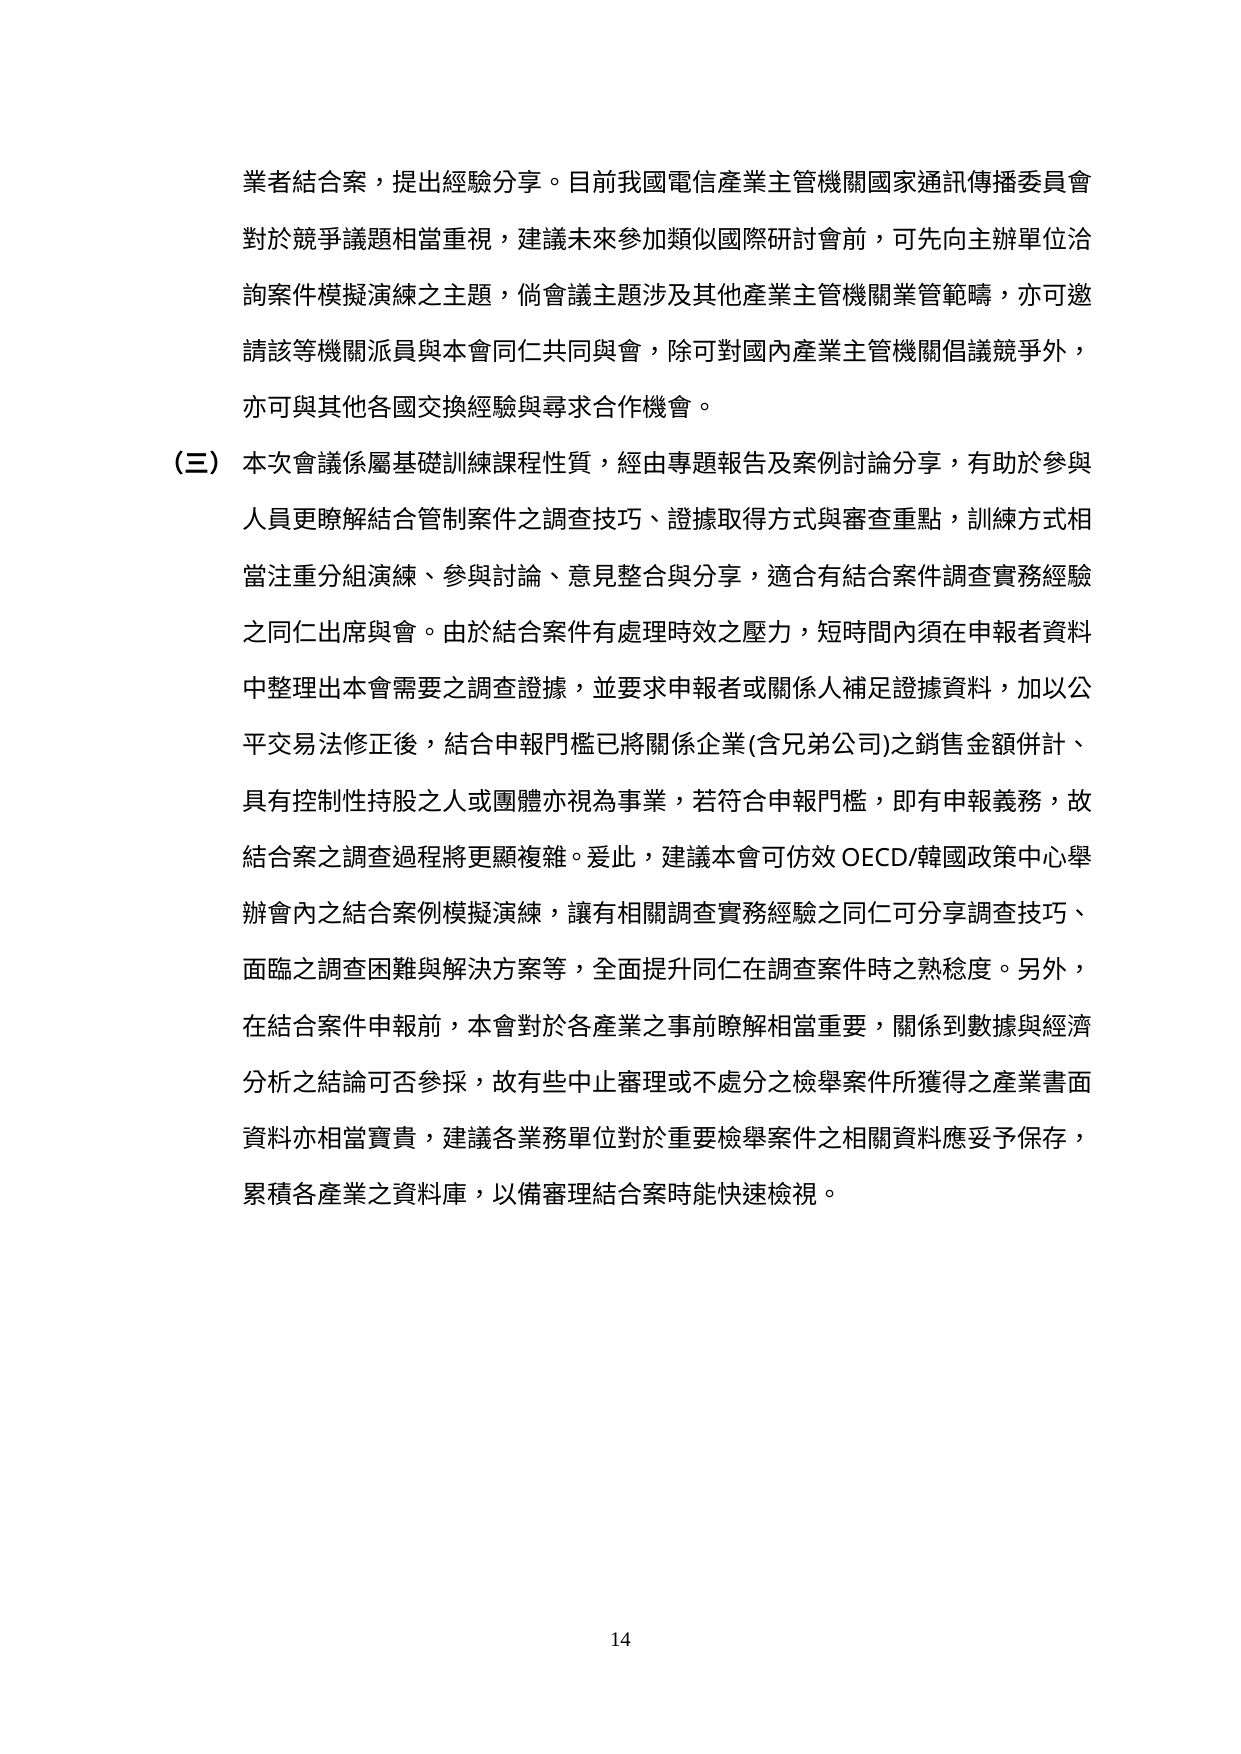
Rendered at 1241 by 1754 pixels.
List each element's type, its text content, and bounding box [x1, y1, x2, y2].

list 業者結合案，提出經驗分享。目前我國電信產業主管機關國家通訊傳播委員會對於競爭議題相當重視，建議未來參加類似國際研討會前，可先向主辦單位洽詢案件模擬演練之主題，倘會議主題涉及其他產業主管機關業管範疇，亦可邀請該等機關派員與本會同仁共同與會，除可對國內產業主管機關倡議競爭外，亦可與其他各國交換經驗與尋求合作機會。 [159, 162, 1092, 425]
list 本次會議係屬基礎訓練課程性質，經由專題報告及案例討論分享，有助於參與人員更瞭解結合管制案件之調查技巧、證據取得方式與審查重點，訓練方式相當注重分組演練、參與討論、意見整合與分享，適合有結合案件調查實務經驗之同仁出席與會。由於結合案件有處理時效之壓力，短時間內須在申報者資料中整理出本會需要之調查證據，並要求申報者或關係人補足證據資料，加以公平交易法修正後，結合申報門檻已將關係企業(含兄弟公司)之銷售金額併計、具有控制性持股之人或團體亦視為事業，若符合申報門檻，即有申報義務，故結合案之調查過程將更顯複雜。爰此，建議本會可仿效OECD/韓國政策中心舉辦會內之結合案例模擬演練，讓有相關調查實務經驗之同仁可分享調查技巧、面臨之調查困難與解決方案等，全面提升同仁在調查案件時之熟稔度。另外，在結合案件申報前，本會對於各產業之事前瞭解相當重要，關係到數據與經濟分析之結論可否參採，故有些中止審理或不處分之檢舉案件所獲得之產業書面資料亦相當寶貴，建議各業務單位對於重要檢舉案件之相關資料應妥予保存，累積各產業之資料庫，以備審理結合案時能快速檢視。 [159, 443, 1092, 1212]
